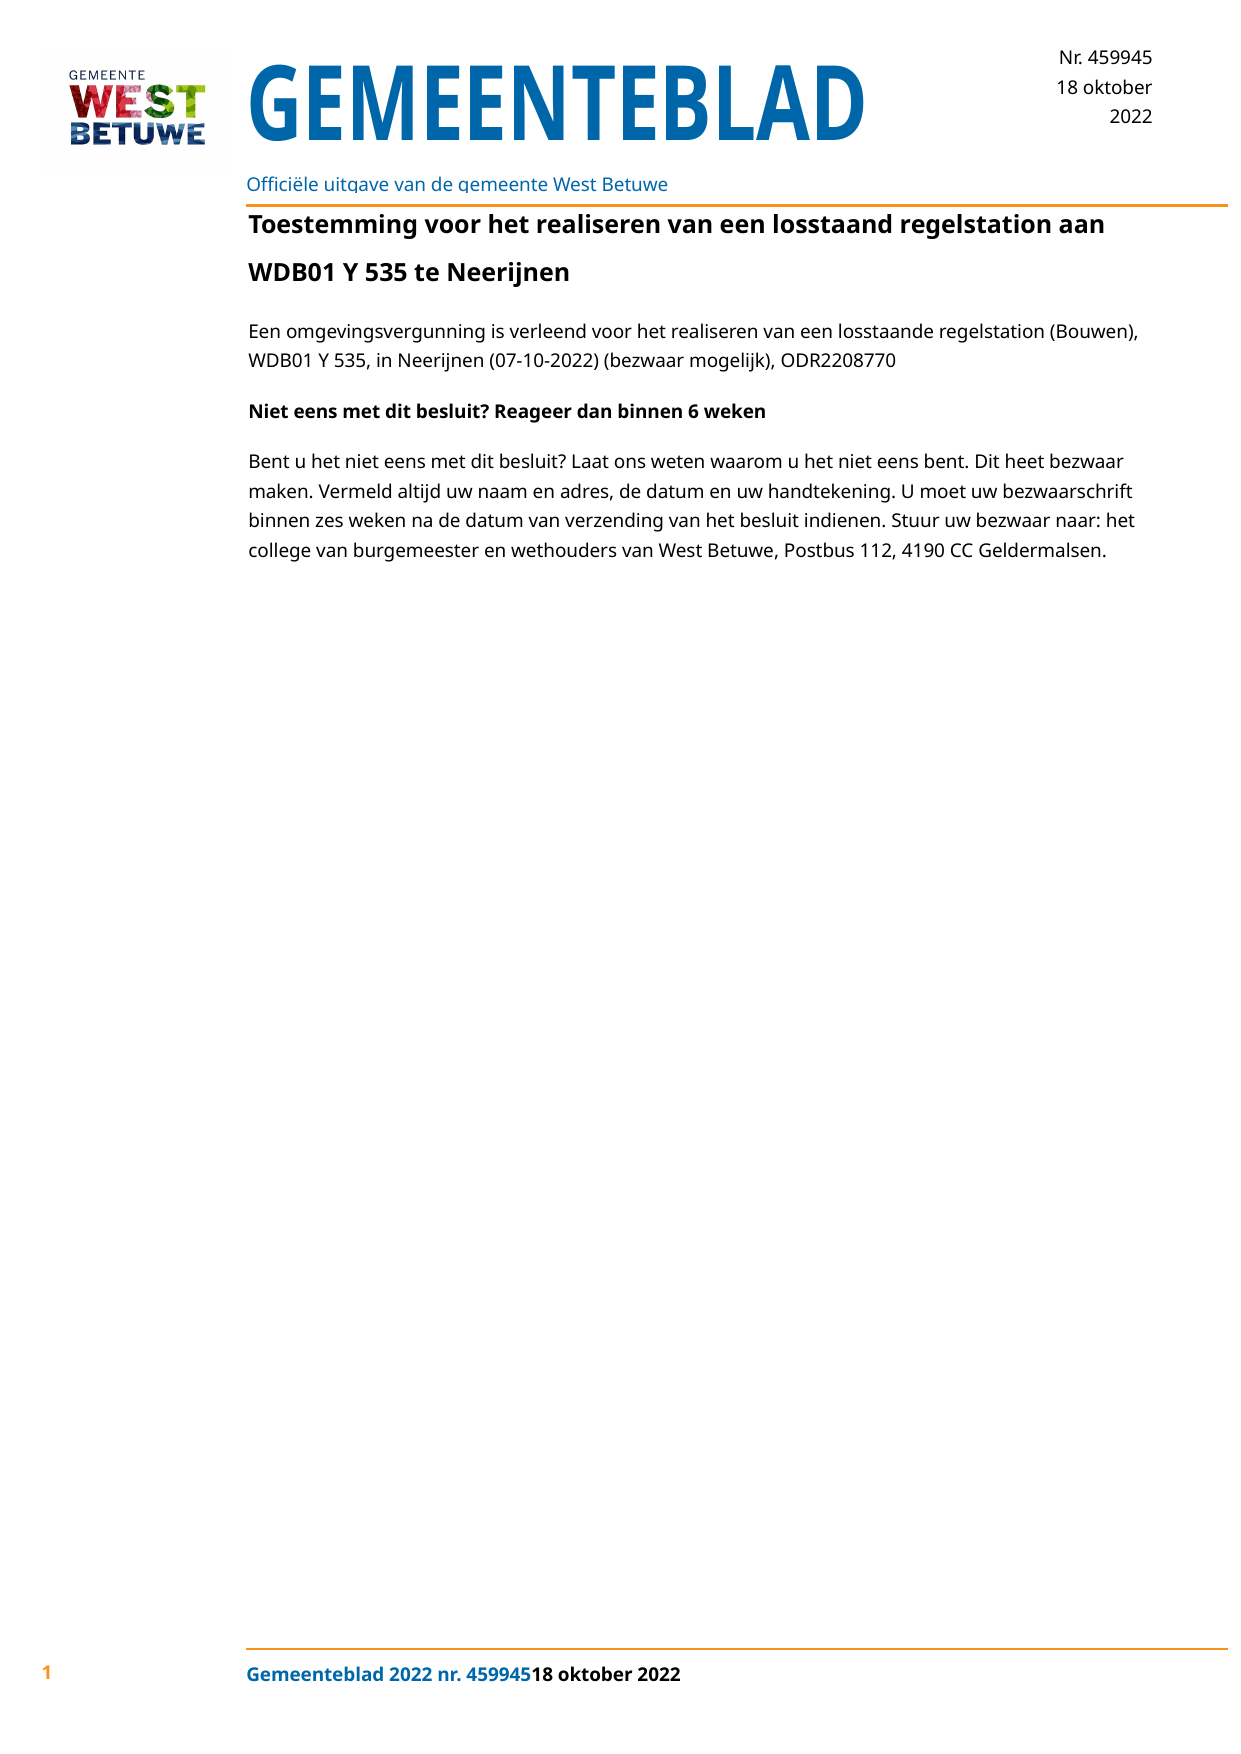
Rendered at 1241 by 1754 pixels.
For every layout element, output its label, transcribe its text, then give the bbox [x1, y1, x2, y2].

text Toestemming voor het realiseren van een losstaand regelstation aan WDB01 Y 535 te Neerijnen [248, 207, 1152, 288]
text Bent u het niet eens met dit besluit? Laat ons weten waarom u het niet eens bent. Dit heet bezwaar maken. Vermeld altijd uw naam en adres, de datum en uw handtekening. U moet uw bezwaarschrift binnen zes weken na de datum van verzending van het besluit indienen. Stuur uw bezwaar naar: het college van burgemeester en wethouders van West Betuwe, Postbus 112, 4190 CC Geldermalsen. [248, 448, 1152, 563]
picture [41, 47, 231, 172]
text Niet eens met dit besluit? Reageer dan binnen 6 weken [248, 398, 1152, 424]
text Een omgevingsvergunning is verleend voor het realiseren van een losstaande regelstation (Bouwen), WDB01 Y 535, in Neerijnen (07-10-2022) (bezwaar mogelijk), ODR2208770 [248, 318, 1152, 373]
